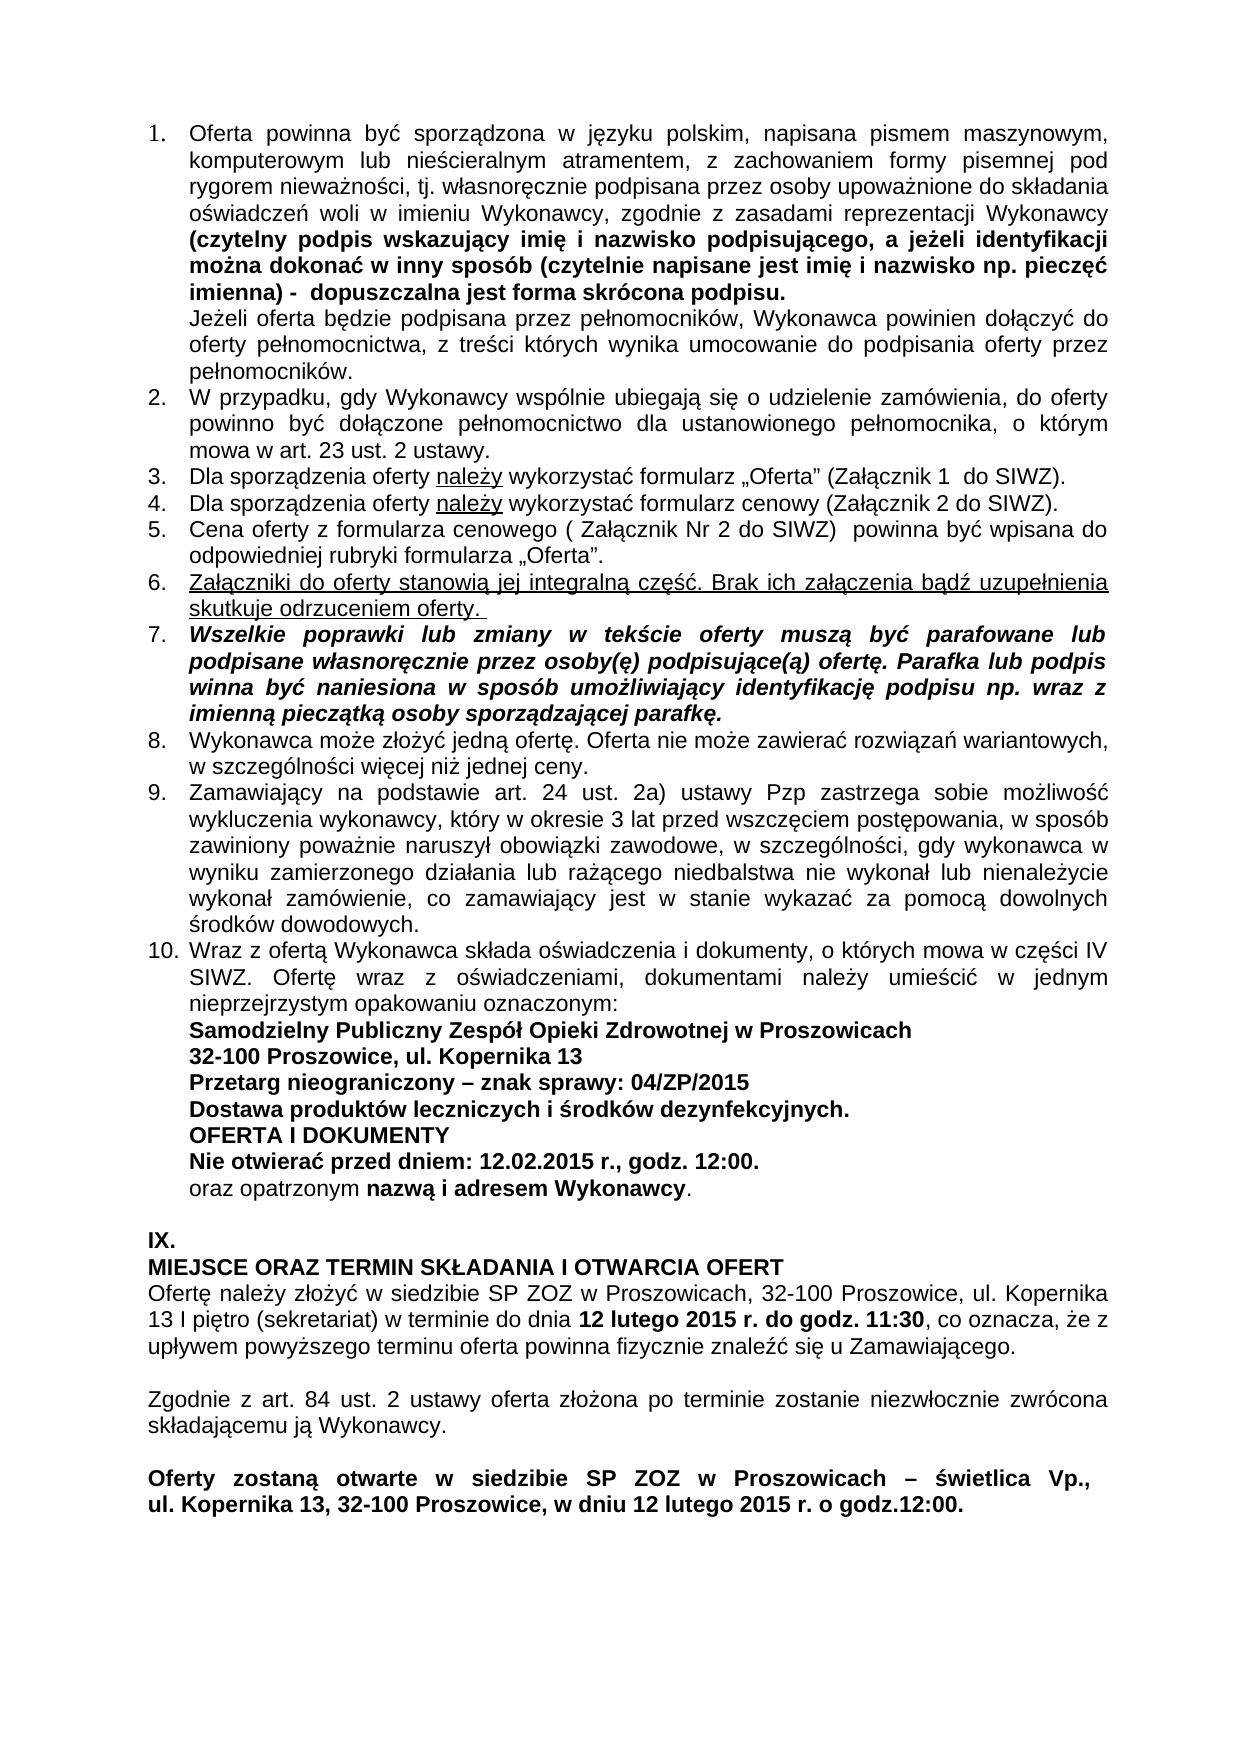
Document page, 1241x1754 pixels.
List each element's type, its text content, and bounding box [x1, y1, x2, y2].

subtitle Samodzielny Publiczny Zespół Opieki Zdrowotnej w Proszowicach [189, 1017, 1109, 1043]
list Cena oferty z formularza cenowego ( Załącznik Nr 2 do SIWZ) powinna być wpisana do odpowiedniej rubryki formularza „Oferta”. [148, 516, 1109, 568]
text Zgodnie z art. 84 ust. 2 ustawy oferta złożona po terminie zostanie niezwłocznie zwrócona składającemu ją Wykonawcy. [148, 1386, 1109, 1438]
list Wykonawca może złożyć jedną ofertę. Oferta nie może zawierać rozwiązań wariantowych, w szczególności więcej niż jednej ceny. [148, 727, 1109, 779]
text 32-100 Proszowice, ul. Kopernika 13 [189, 1043, 1109, 1069]
subtitle IX. [148, 1227, 1109, 1254]
list Zamawiający na podstawie art. 24 ust. 2a) ustawy Pzp zastrzega sobie możliwość wykluczenia wykonawcy, który w okresie 3 lat przed wszczęciem postępowania, w sposób zawiniony poważnie naruszył obowiązki zawodowe, w szczególności, gdy wykonawca w wyniku zamierzonego działania lub rażącego niedbalstwa nie wykonał lub nienależycie wykonał zamówienie, co zamawiający jest w stanie wykazać za pomocą dowolnych środków dowodowych. [148, 779, 1109, 937]
text Oferty zostaną otwarte w siedzibie SP ZOZ w Proszowicach – świetlica Vp., ul. Kopernika 13, 32-100 Proszowice, w dniu 12 lutego 2015 r. o godz.12:00. [148, 1464, 1109, 1517]
list Dla sporządzenia oferty należy wykorzystać formularz cenowy (Załącznik 2 do SIWZ). [148, 489, 1109, 516]
list Oferta powinna być sporządzona w języku polskim, napisana pismem maszynowym, komputerowym lub nieścieralnym atramentem, z zachowaniem formy pisemnej pod rygorem nieważności, tj. własnoręcznie podpisana przez osoby upoważnione do składania oświadczeń woli w imieniu Wykonawcy, zgodnie z zasadami reprezentacji Wykonawcy (czytelny podpis wskazujący imię i nazwisko podpisującego, a jeżeli identyfikacji można dokonać w inny sposób (czytelnie napisane jest imię i nazwisko np. pieczęć imienna) - dopuszczalna jest forma skrócona podpisu. [148, 118, 1109, 305]
text MIEJSCE ORAZ TERMIN SKŁADANIA I OTWARCIA OFERT [148, 1254, 1109, 1280]
list Jeżeli oferta będzie podpisana przez pełnomocników, Wykonawca powinien dołączyć do oferty pełnomocnictwa, z treści których wynika umocowanie do podpisania oferty przez pełnomocników. [148, 305, 1109, 384]
text Przetarg nieograniczony – znak sprawy: 04/ZP/2015 [189, 1069, 1109, 1096]
list Wraz z ofertą Wykonawca składa oświadczenia i dokumenty, o których mowa w części IV SIWZ. Ofertę wraz z oświadczeniami, dokumentami należy umieścić w jednym nieprzejrzystym opakowaniu oznaczonym: [148, 937, 1109, 1017]
list Dla sporządzenia oferty należy wykorzystać formularz „Oferta” (Załącznik 1 do SIWZ). [148, 463, 1109, 489]
text oraz opatrzonym nazwą i adresem Wykonawcy. [189, 1175, 1109, 1201]
list W przypadku, gdy Wykonawcy wspólnie ubiegają się o udzielenie zamówienia, do oferty powinno być dołączone pełnomocnictwo dla ustanowionego pełnomocnika, o którym mowa w art. 23 ust. 2 ustawy. [148, 384, 1109, 463]
list Załączniki do oferty stanowią jej integralną część. Brak ich załączenia bądź uzupełnienia skutkuje odrzuceniem oferty. [148, 568, 1109, 621]
list Nie otwierać przed dniem: 12.02.2015 r., godz. 12:00. [189, 1148, 1109, 1175]
list Wszelkie poprawki lub zmiany w tekście oferty muszą być parafowane lub podpisane własnoręcznie przez osoby(ę) podpisujące(ą) ofertę. Parafka lub podpis winna być naniesiona w sposób umożliwiający identyfikację podpisu np. wraz z imienną pieczątką osoby sporządzającej parafkę. [148, 621, 1109, 727]
text Dostawa produktów leczniczych i środków dezynfekcyjnych. OFERTA I DOKUMENTY [189, 1096, 1109, 1148]
subtitle Ofertę należy złożyć w siedzibie SP ZOZ w Proszowicach, 32-100 Proszowice, ul. Kopernika 13 I piętro (sekretariat) w terminie do dnia 12 lutego 2015 r. do godz. 11:30, co oznacza, że z upływem powyższego terminu oferta powinna fizycznie znaleźć się u Zamawiającego. [148, 1280, 1109, 1359]
